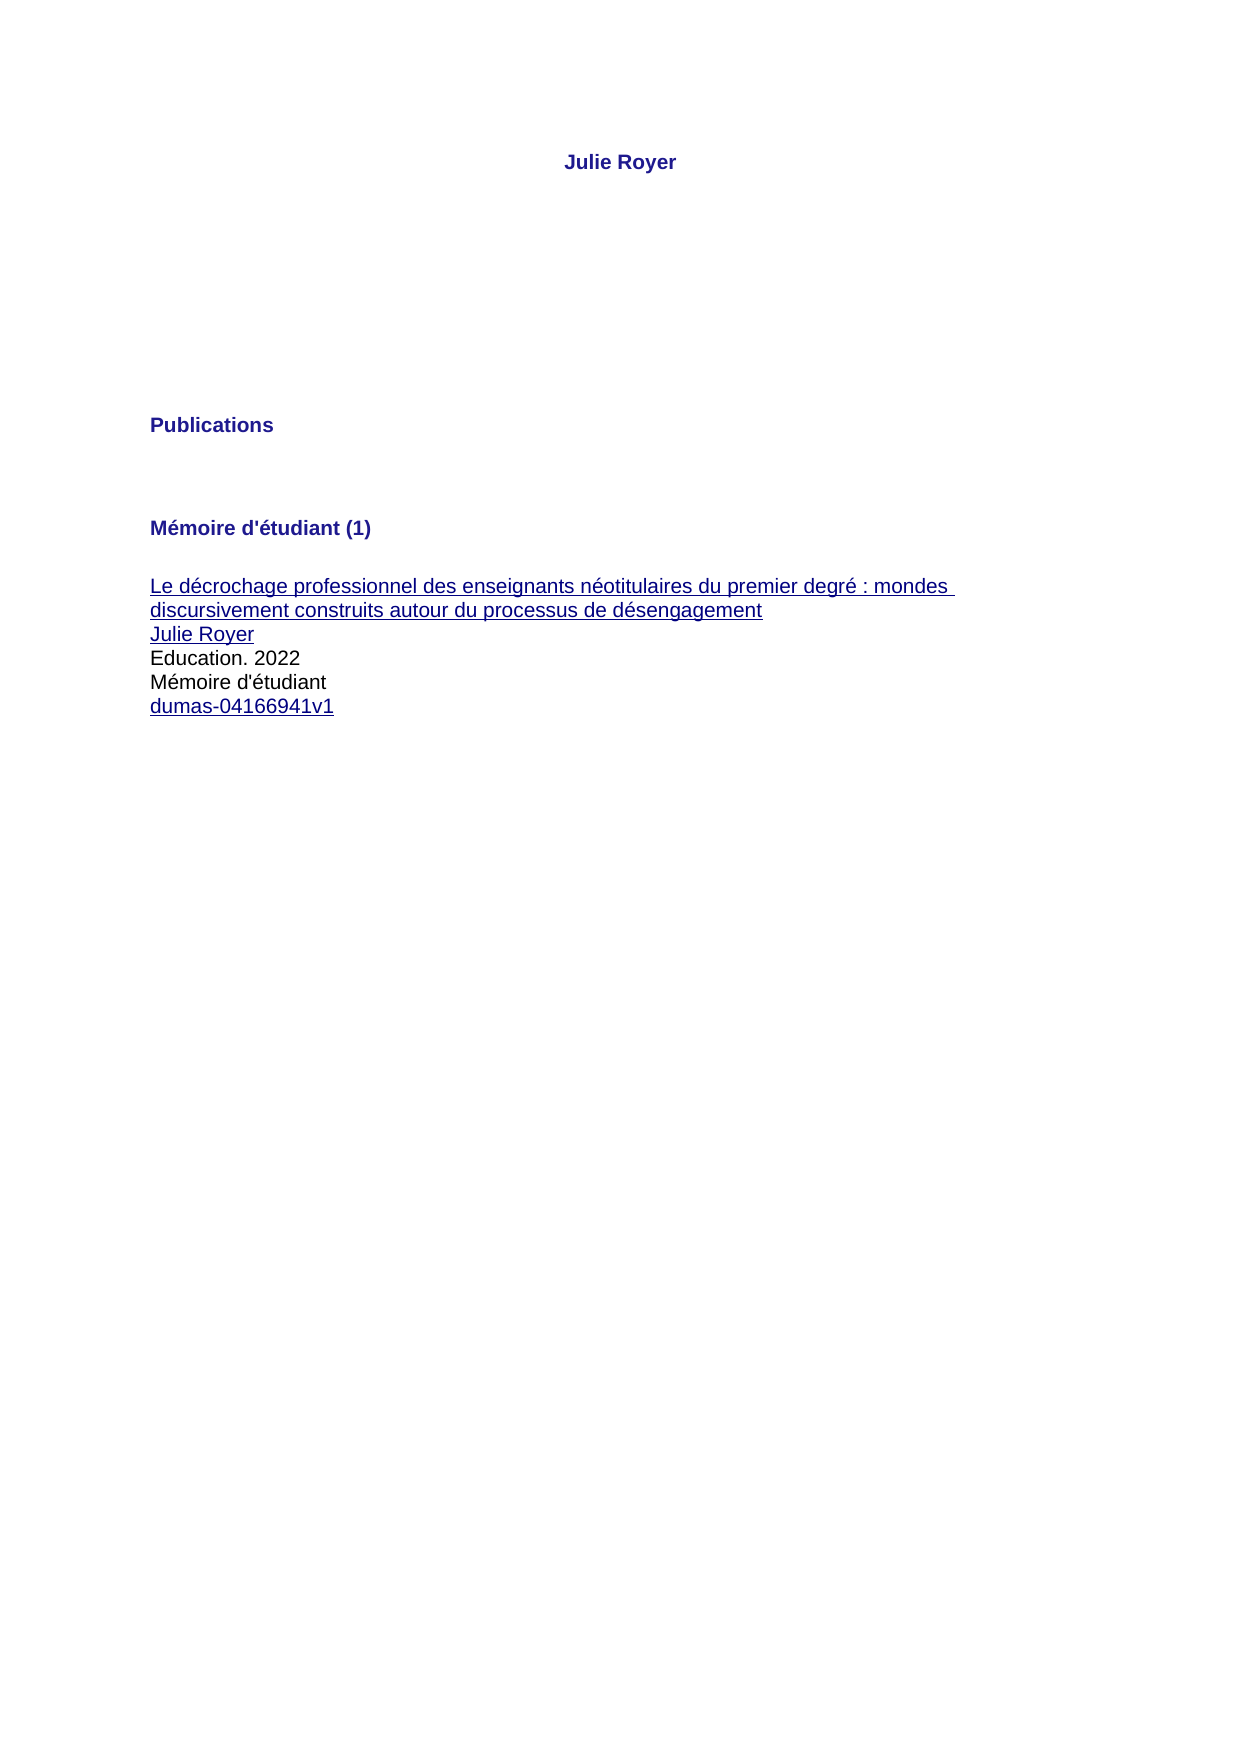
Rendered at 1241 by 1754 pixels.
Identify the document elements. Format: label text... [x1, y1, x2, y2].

table_header Le décrochage professionnel des enseignants néotitulaires du premier degré : mondes discursivement construits autour du processus de désengagement Julie Royer Education. 2022 Mémoire d'étudiant dumas-04166941v1 [150, 574, 1090, 718]
subtitle Julie Royer [150, 150, 1090, 174]
subtitle Publications [150, 412, 1090, 436]
subtitle Mémoire d'étudiant (1) [150, 516, 1090, 539]
